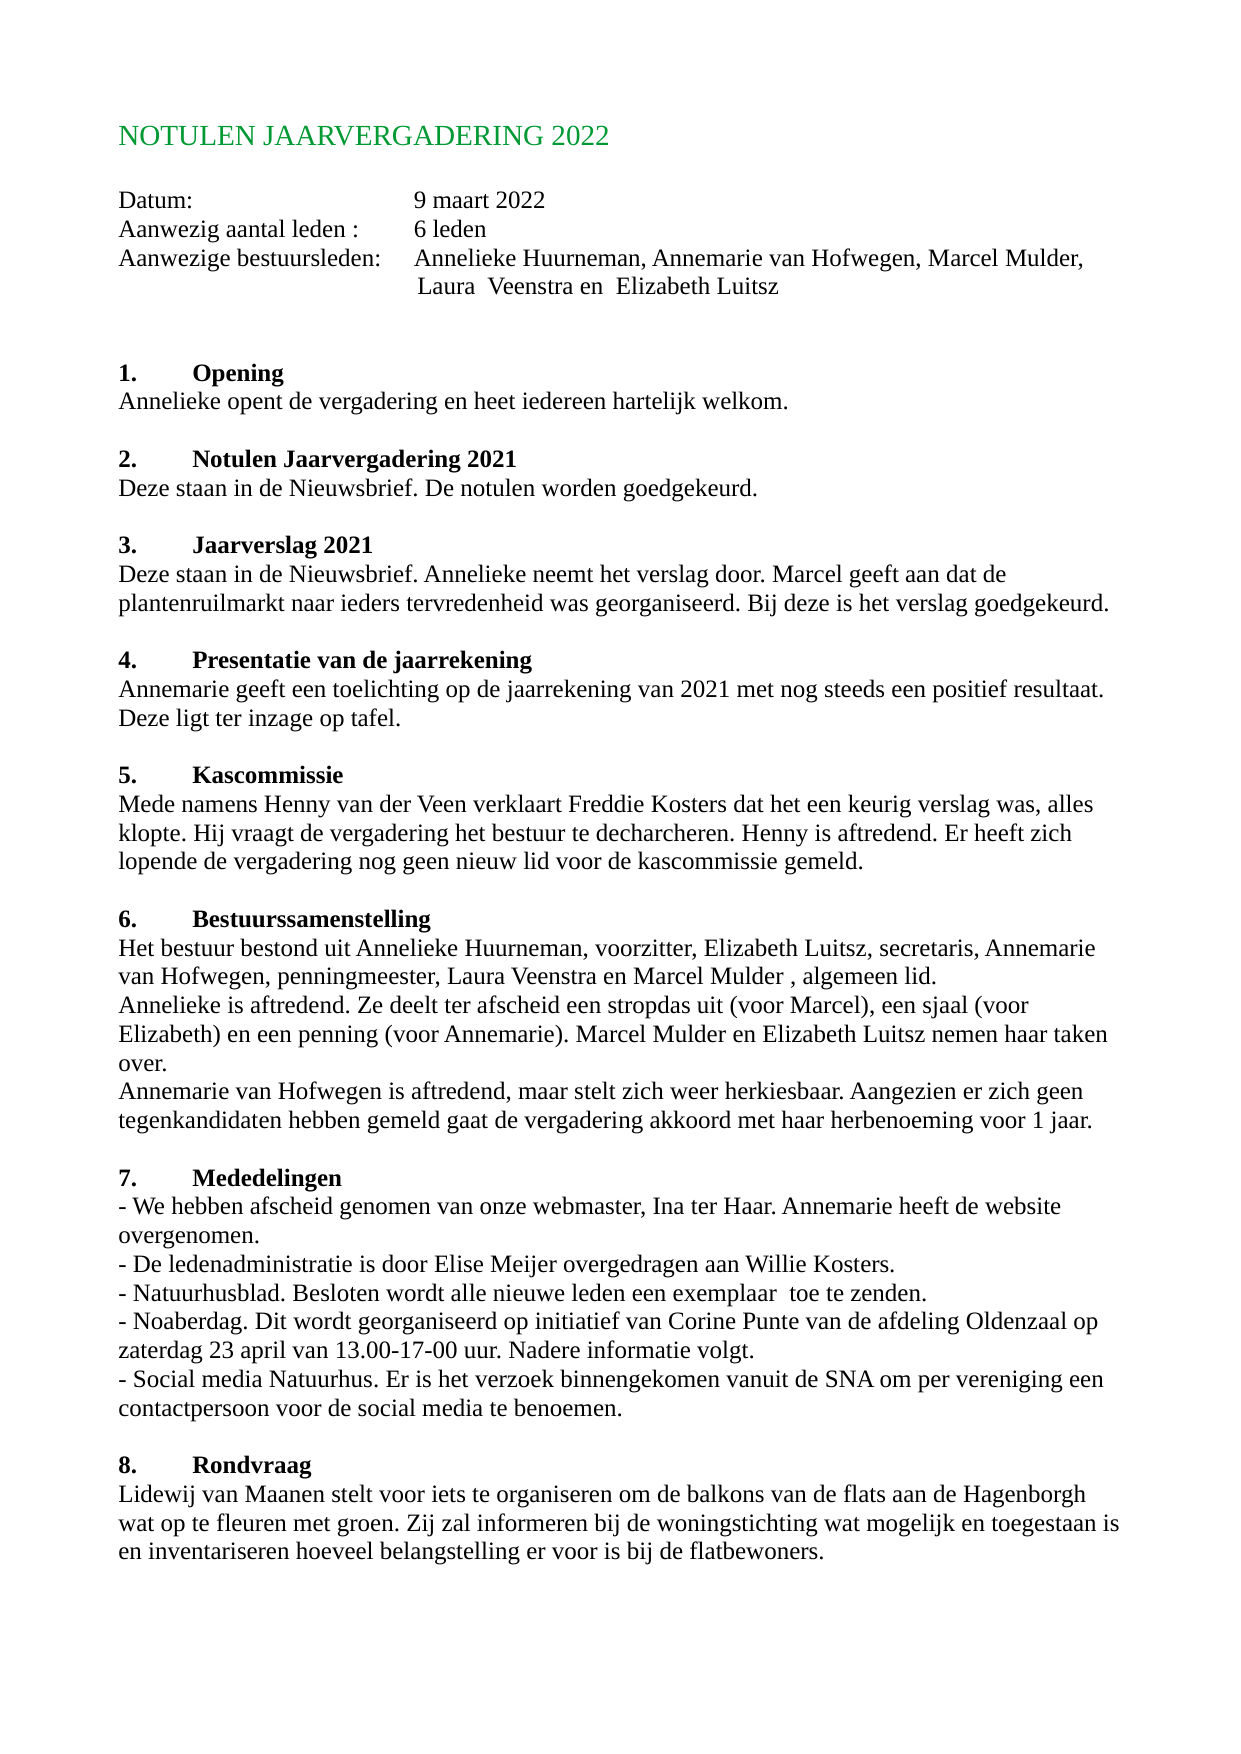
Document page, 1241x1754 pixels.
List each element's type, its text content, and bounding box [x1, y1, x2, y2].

text 4. Presentatie van de jaarrekening [118, 645, 1122, 674]
text Annemarie van Hofwegen is aftredend, maar stelt zich weer herkiesbaar. Aangezien er zich geen tegenkandidaten hebben gemeld gaat de vergadering akkoord met haar herbenoeming voor 1 jaar. [118, 1076, 1122, 1134]
text Annemarie geeft een toelichting op de jaarrekening van 2021 met nog steeds een positief resultaat. Deze ligt ter inzage op tafel. [118, 674, 1122, 731]
text Aanwezige bestuursleden: Annelieke Huurneman, Annemarie van Hofwegen, Marcel Mulder, Laura Veenstra en Elizabeth Luitsz [118, 243, 1122, 300]
text Annelieke opent de vergadering en heet iedereen hartelijk welkom. [118, 386, 1122, 415]
text - Social media Natuurhus. Er is het verzoek binnengekomen vanuit de SNA om per vereniging een contactpersoon voor de social media te benoemen. [118, 1364, 1122, 1421]
text 1. Opening [118, 358, 1122, 386]
text - We hebben afscheid genomen van onze webmaster, Ina ter Haar. Annemarie heeft de website overgenomen. [118, 1191, 1122, 1249]
text Het bestuur bestond uit Annelieke Huurneman, voorzitter, Elizabeth Luitsz, secretaris, Annemarie van Hofwegen, penningmeester, Laura Veenstra en Marcel Mulder , algemeen lid. [118, 933, 1122, 990]
text Lidewij van Maanen stelt voor iets te organiseren om de balkons van de flats aan de Hagenborgh wat op te fleuren met groen. Zij zal informeren bij de woningstichting wat mogelijk en toegestaan is en inventariseren hoeveel belangstelling er voor is bij de flatbewoners. [118, 1479, 1122, 1565]
text 3. Jaarverslag 2021 [118, 530, 1122, 559]
text NOTULEN JAARVERGADERING 2022 [118, 118, 1122, 152]
text - Natuurhusblad. Besloten wordt alle nieuwe leden een exemplaar toe te zenden. [118, 1278, 1122, 1306]
text 2. Notulen Jaarvergadering 2021 [118, 444, 1122, 473]
text - De ledenadministratie is door Elise Meijer overgedragen aan Willie Kosters. [118, 1249, 1122, 1278]
text Deze staan in de Nieuwsbrief. Annelieke neemt het verslag door. Marcel geeft aan dat de plantenruilmarkt naar ieders tervredenheid was georganiseerd. Bij deze is het verslag goedgekeurd. [118, 559, 1122, 616]
text Aanwezig aantal leden : 6 leden [118, 214, 1122, 243]
text Annelieke is aftredend. Ze deelt ter afscheid een stropdas uit (voor Marcel), een sjaal (voor Elizabeth) en een penning (voor Annemarie). Marcel Mulder en Elizabeth Luitsz nemen haar taken over. [118, 990, 1122, 1076]
text Mede namens Henny van der Veen verklaart Freddie Kosters dat het een keurig verslag was, alles klopte. Hij vraagt de vergadering het bestuur te decharcheren. Henny is aftredend. Er heeft zich lopende de vergadering nog geen nieuw lid voor de kascommissie gemeld. [118, 789, 1122, 875]
text 6. Bestuurssamenstelling [118, 904, 1122, 933]
text Datum: 9 maart 2022 [118, 185, 1122, 214]
text - Noaberdag. Dit wordt georganiseerd op initiatief van Corine Punte van de afdeling Oldenzaal op zaterdag 23 april van 13.00-17-00 uur. Nadere informatie volgt. [118, 1306, 1122, 1364]
text 8. Rondvraag [118, 1450, 1122, 1479]
text 5. Kascommissie [118, 760, 1122, 789]
text Deze staan in de Nieuwsbrief. De notulen worden goedgekeurd. [118, 473, 1122, 501]
text 7. Mededelingen [118, 1163, 1122, 1191]
